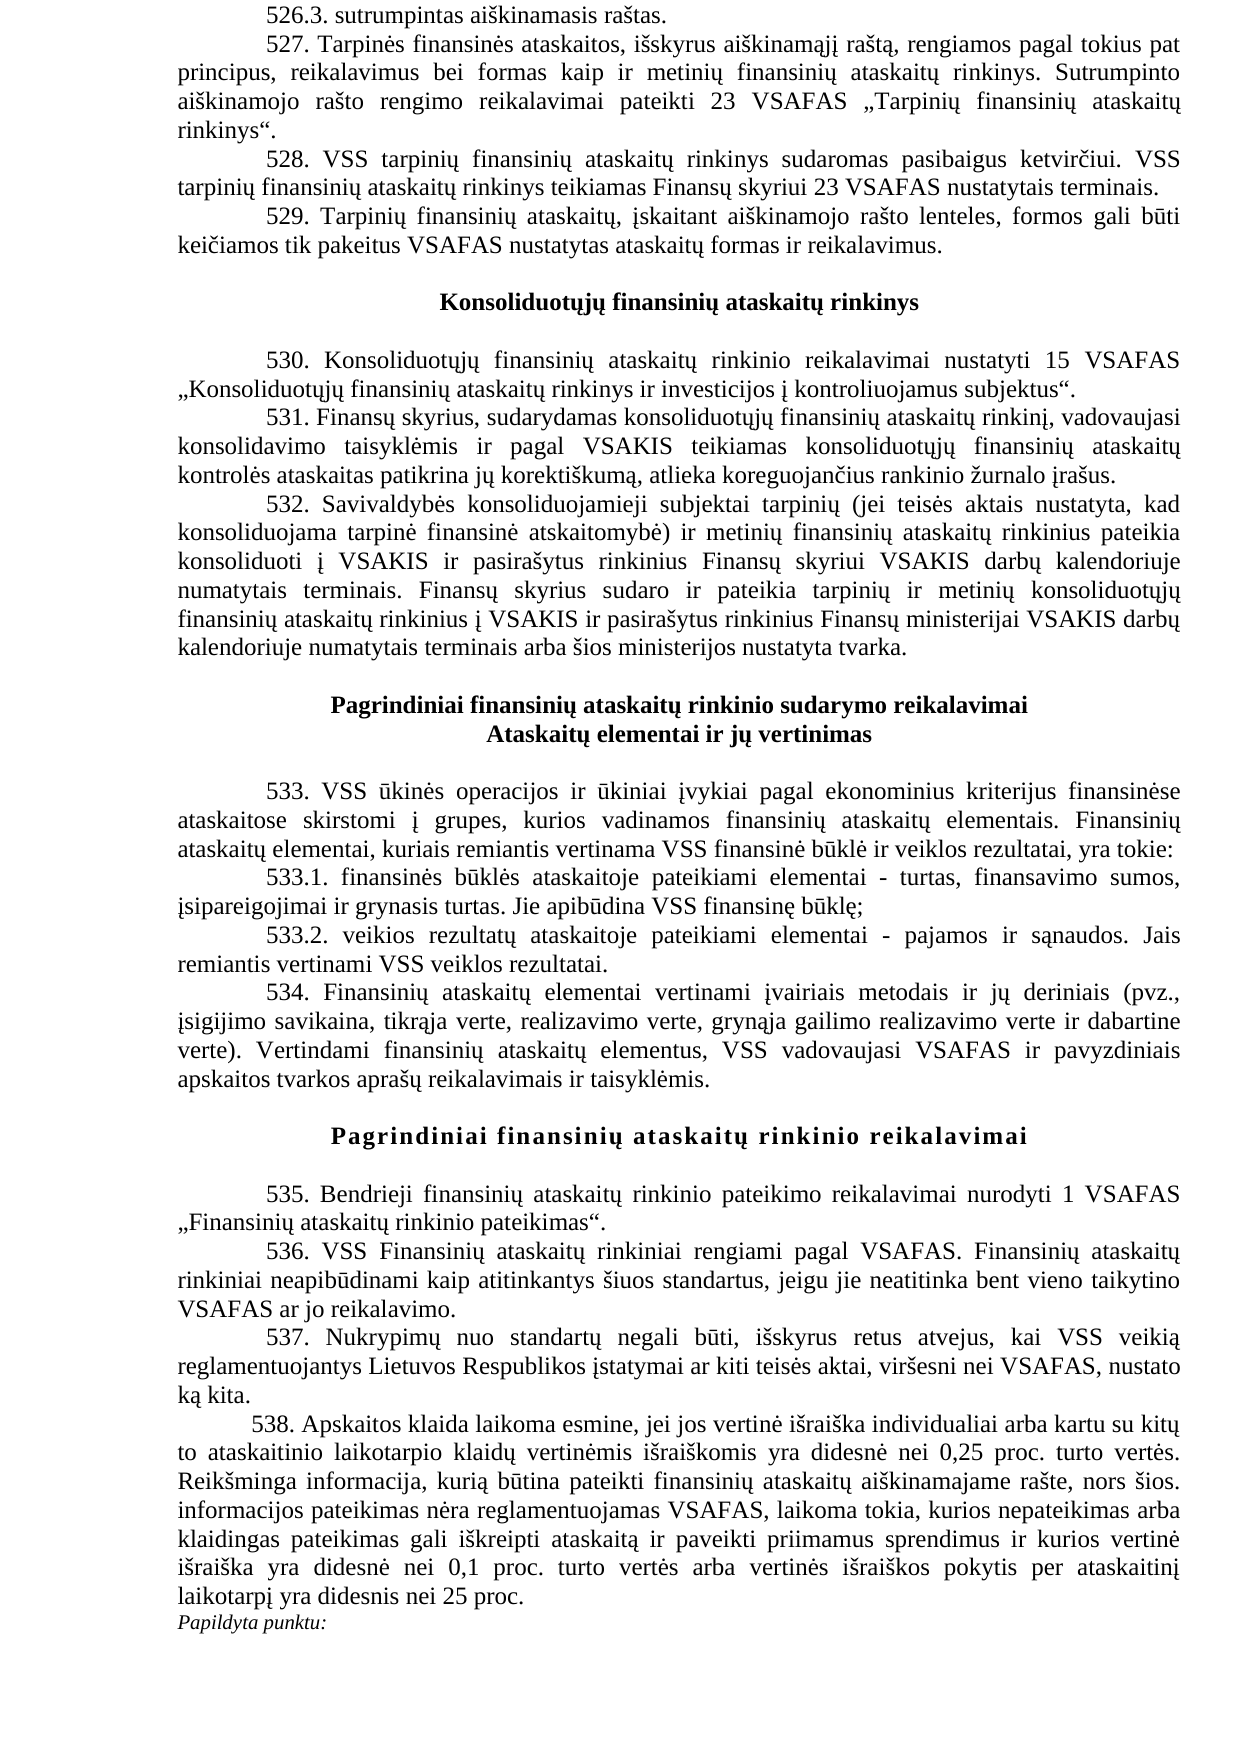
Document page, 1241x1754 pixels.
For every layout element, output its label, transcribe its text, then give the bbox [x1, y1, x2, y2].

text 537. Nukrypimų nuo standartų negali būti, išskyrus retus atvejus, kai VSS veikią reglamentuojantys Lietuvos Respublikos įstatymai ar kiti teisės aktai, viršesni nei VSAFAS, nustato ką kita. [177, 1322, 1181, 1409]
text Konsoliduotųjų finansinių ataskaitų rinkinys [177, 287, 1181, 316]
text 530. Konsoliduotųjų finansinių ataskaitų rinkinio reikalavimai nustatyti 15 VSAFAS „Konsoliduotųjų finansinių ataskaitų rinkinys ir investicijos į kontroliuojamus subjektus“. [177, 345, 1181, 402]
text 536. VSS Finansinių ataskaitų rinkiniai rengiami pagal VSAFAS. Finansinių ataskaitų rinkiniai neapibūdinami kaip atitinkantys šiuos standartus, jeigu jie neatitinka bent vieno taikytino VSAFAS ar jo reikalavimo. [177, 1236, 1181, 1322]
text 533. VSS ūkinės operacijos ir ūkiniai įvykiai pagal ekonominius kriterijus finansinėse ataskaitose skirstomi į grupes, kurios vadinamos finansinių ataskaitų elementais. Finansinių ataskaitų elementai, kuriais remiantis vertinama VSS finansinė būklė ir veiklos rezultatai, yra tokie: [177, 776, 1181, 862]
text 533.2. veikios rezultatų ataskaitoje pateikiami elementai - pajamos ir sąnaudos. Jais remiantis vertinami VSS veiklos rezultatai. [177, 920, 1181, 977]
text 531. Finansų skyrius, sudarydamas konsoliduotųjų finansinių ataskaitų rinkinį, vadovaujasi konsolidavimo taisyklėmis ir pagal VSAKIS teikiamas konsoliduotųjų finansinių ataskaitų kontrolės ataskaitas patikrina jų korektiškumą, atlieka koreguojančius rankinio žurnalo įrašus. [177, 402, 1181, 489]
text 534. Finansinių ataskaitų elementai vertinami įvairiais metodais ir jų deriniais (pvz., įsigijimo savikaina, tikrąja verte, realizavimo verte, grynąja gailimo realizavimo verte ir dabartine verte). Vertindami finansinių ataskaitų elementus, VSS vadovaujasi VSAFAS ir pavyzdiniais apskaitos tvarkos aprašų reikalavimais ir taisyklėmis. [177, 977, 1181, 1092]
text 527. Tarpinės finansinės ataskaitos, išskyrus aiškinamąjį raštą, rengiamos pagal tokius pat principus, reikalavimus bei formas kaip ir metinių finansinių ataskaitų rinkinys. Sutrumpinto aiškinamojo rašto rengimo reikalavimai pateikti 23 VSAFAS „Tarpinių finansinių ataskaitų rinkinys“. [177, 29, 1181, 144]
text 533.1. finansinės būklės ataskaitoje pateikiami elementai - turtas, finansavimo sumos, įsipareigojimai ir grynasis turtas. Jie apibūdina VSS finansinę būklę; [177, 862, 1181, 920]
text 529. Tarpinių finansinių ataskaitų, įskaitant aiškinamojo rašto lenteles, formos gali būti keičiamos tik pakeitus VSAFAS nustatytas ataskaitų formas ir reikalavimus. [177, 201, 1181, 259]
text 526.3. sutrumpintas aiškinamasis raštas. [177, 0, 1181, 29]
text Pagrindiniai finansinių ataskaitų rinkinio sudarymo reikalavimai [177, 690, 1181, 719]
text 528. VSS tarpinių finansinių ataskaitų rinkinys sudaromas pasibaigus ketvirčiui. VSS tarpinių finansinių ataskaitų rinkinys teikiamas Finansų skyriui 23 VSAFAS nustatytais terminais. [177, 144, 1181, 201]
text 538. Apskaitos klaida laikoma esmine, jei jos vertinė išraiška individualiai arba kartu su kitų to ataskaitinio laikotarpio klaidų vertinėmis išraiškomis yra didesnė nei 0,25 proc. turto vertės. Reikšminga informacija, kurią būtina pateikti finansinių ataskaitų aiškinamajame rašte, nors šios. informacijos pateikimas nėra reglamentuojamas VSAFAS, laikoma tokia, kurios nepateikimas arba klaidingas pateikimas gali iškreipti ataskaitą ir paveikti priimamus sprendimus ir kurios vertinė išraiška yra didesnė nei 0,1 proc. turto vertės arba vertinės išraiškos pokytis per ataskaitinį laikotarpį yra didesnis nei 25 proc. [177, 1409, 1181, 1610]
text 532. Savivaldybės konsoliduojamieji subjektai tarpinių (jei teisės aktais nustatyta, kad konsoliduojama tarpinė finansinė atskaitomybė) ir metinių finansinių ataskaitų rinkinius pateikia konsoliduoti į VSAKIS ir pasirašytus rinkinius Finansų skyriui VSAKIS darbų kalendoriuje numatytais terminais. Finansų skyrius sudaro ir pateikia tarpinių ir metinių konsoliduotųjų finansinių ataskaitų rinkinius į VSAKIS ir pasirašytus rinkinius Finansų ministerijai VSAKIS darbų kalendoriuje numatytais terminais arba šios ministerijos nustatyta tvarka. [177, 489, 1181, 661]
text 535. Bendrieji finansinių ataskaitų rinkinio pateikimo reikalavimai nurodyti 1 VSAFAS „Finansinių ataskaitų rinkinio pateikimas“. [177, 1179, 1181, 1236]
text Ataskaitų elementai ir jų vertinimas [177, 719, 1181, 747]
text Pagrindiniai finansinių ataskaitų rinkinio reikalavimai [177, 1121, 1181, 1150]
text Papildyta punktu: [177, 1610, 1181, 1634]
